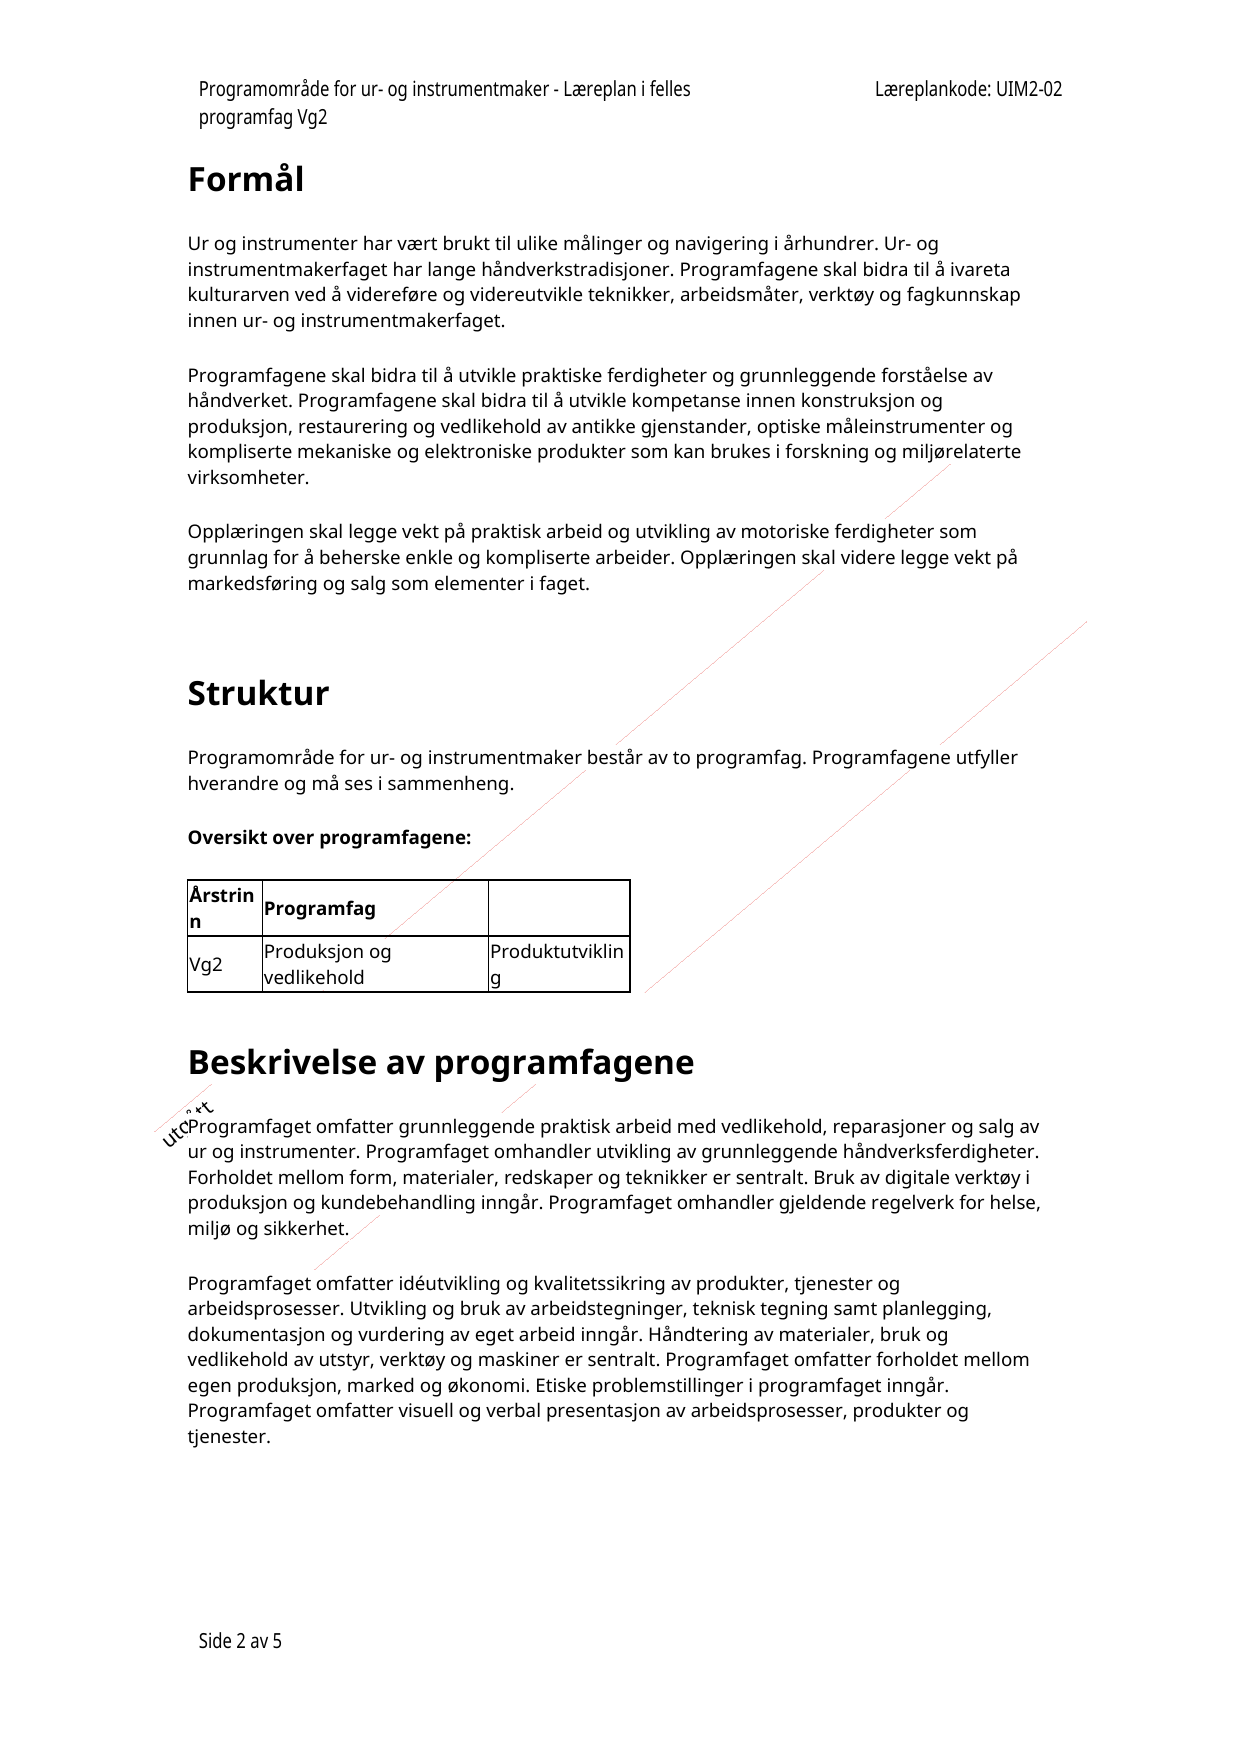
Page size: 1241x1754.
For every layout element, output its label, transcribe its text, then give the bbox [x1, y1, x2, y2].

subtitle Beskrivelse av programfagene [704, 993, 1053, 1084]
text Oversikt over programfagene: [816, 825, 1053, 850]
text Opplæringen skal legge vekt på praktisk arbeid og utvikling av motoriske ferdigheter som grunnlag for å beherske enkle og kompliserte arbeider. Opplæringen skal videre legge vekt på markedsføring og salg som elementer i faget. [796, 519, 1053, 595]
table_header Programfag [263, 881, 452, 935]
text Programområde for ur- og instrumentmaker består av to programfag. Programfagene utfyller hverandre og må ses i sammenheng. [556, 770, 908, 796]
subtitle [653, 624, 1053, 715]
table_header [391, 881, 488, 935]
table_header [489, 881, 629, 935]
subtitle Formål [313, 156, 1053, 202]
text Opplæringen skal legge vekt på praktisk arbeid og utvikling av motoriske ferdigheter som grunnlag for å beherske enkle og kompliserte arbeider. Opplæringen skal videre legge vekt på markedsføring og salg som elementer i faget. [590, 570, 822, 595]
text Ur og instrumenter har vært brukt til ulike målinger og navigering i århundrer. Ur- og instrumentmakerfaget har lange håndverkstradisjoner. Programfagene skal bidra til å ivareta kulturarven ved å videreføre og videreutvikle teknikker, arbeidsmåter, verktøy og fagkunnskap innen ur- og instrumentmakerfaget. [511, 231, 1053, 333]
text Oversikt over programfagene: [492, 825, 843, 850]
text Programfagene skal bidra til å utvikle praktiske ferdigheter og grunnleggende forståelse av håndverket. Programfagene skal bidra til å utvikle kompetanse innen konstruksjon og produksjon, restaurering og vedlikehold av antikke gjenstander, optiske måleinstrumenter og kompliserte mekaniske og elektroniske produkter som kan brukes i forskning og miljørelaterte virksomheter. [187, 362, 1053, 489]
subtitle Struktur [187, 624, 758, 715]
table_cell Vg2 [188, 937, 262, 991]
text Programfaget omfatter grunnleggende praktisk arbeid med vedlikehold, reparasjoner og salg av ur og instrumenter. Programfaget omhandler utvikling av grunnleggende håndverksferdigheter. Forholdet mellom form, materialer, redskaper og teknikker er sentralt. Bruk av digitale verktøy i produksjon og kundebehandling inngår. Programfaget omhandler gjeldende regelverk for helse, miljø og sikkerhet. [350, 1113, 1053, 1241]
text Programfaget omfatter idéutvikling og kvalitetssikring av produkter, tjenester og arbeidsprosesser. Utvikling og bruk av arbeidstegninger, teknisk tegning samt planlegging, dokumentasjon og vurdering av eget arbeid inngår. Håndtering av materialer, bruk og vedlikehold av utstyr, verktøy og maskiner er sentralt. Programfaget omfatter forholdet mellom egen produksjon, marked og økonomi. Etiske problemstillinger i programfaget inngår. Programfaget omfatter visuell og verbal presentasjon av arbeidsprosesser, produkter og tjenester. [187, 1270, 1053, 1448]
text Programområde for ur- og instrumentmaker består av to programfag. Programfagene utfyller hverandre og må ses i sammenheng. [880, 744, 1053, 796]
text Oversikt over programfagene: [472, 825, 518, 850]
